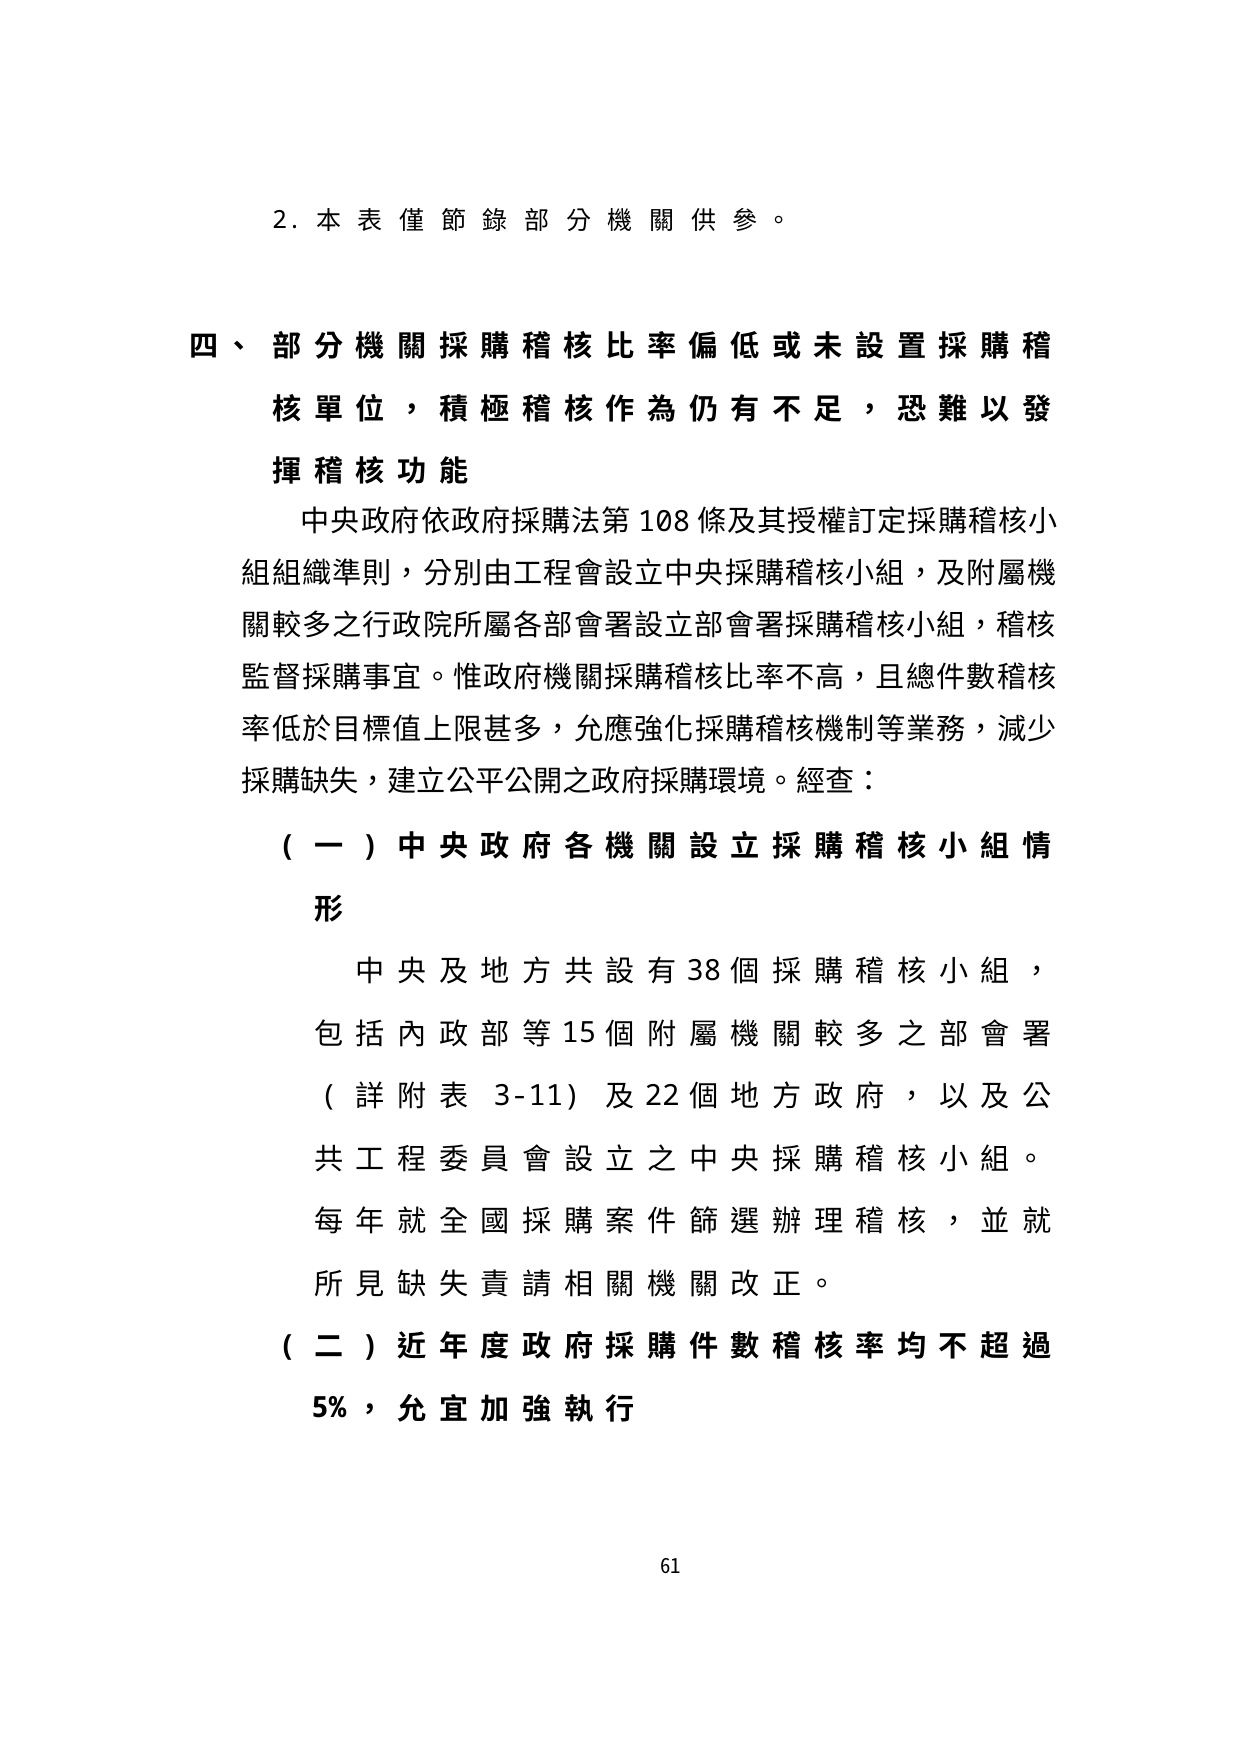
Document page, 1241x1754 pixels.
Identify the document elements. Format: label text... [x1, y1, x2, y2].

text (二)近年度政府採購件數稽核率均不超過5%，允宜加強執行 [242, 1302, 1058, 1427]
text (一)中央政府各機關設立採購稽核小組情形 [242, 802, 1058, 927]
text 中央政府依政府採購法第108條及其授權訂定採購稽核小組組織準則，分別由工程會設立中央採購稽核小組，及附屬機關較多之行政院所屬各部會署設立部會署採購稽核小組，稽核監督採購事宜。惟政府機關採購稽核比率不高，且總件數稽核率低於目標值上限甚多，允應強化採購稽核機制等業務，減少採購缺失，建立公平公開之政府採購環境。經查： [242, 490, 1058, 802]
text 四、部分機關採購稽核比率偏低或未設置採購稽核單位，積極稽核作為仍有不足，恐難以發揮稽核功能 [183, 302, 1058, 490]
text 2.本表僅節錄部分機關供參。 [249, 177, 1058, 240]
text 中央及地方共設有38個採購稽核小組，包括內政部等15個附屬機關較多之部會署(詳附表3-11)及22個地方政府，以及公共工程委員會設立之中央採購稽核小組。每年就全國採購案件篩選辦理稽核，並就所見缺失責請相關機關改正。 [271, 927, 1058, 1302]
